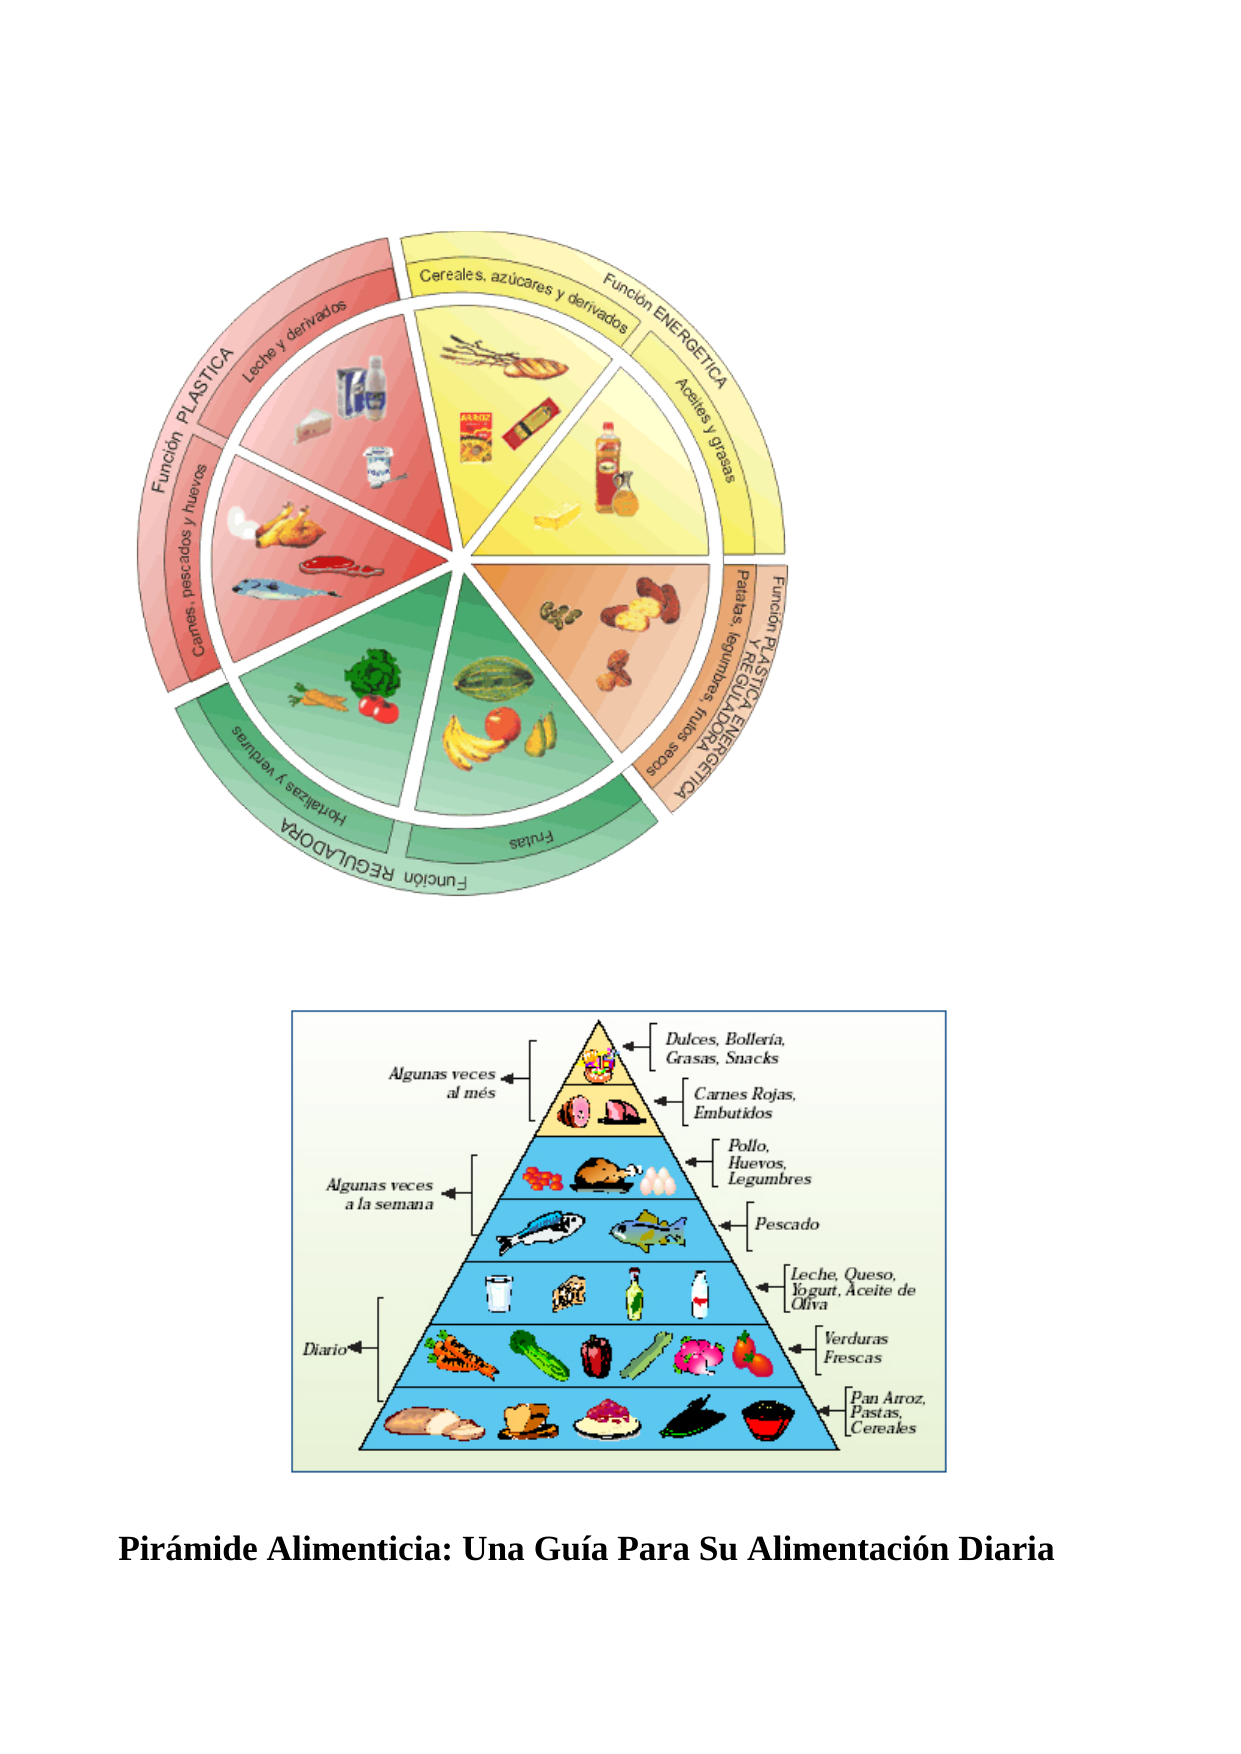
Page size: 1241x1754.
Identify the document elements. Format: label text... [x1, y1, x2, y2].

picture [290, 1010, 950, 1476]
text Pirámide Alimenticia: Una Guía Para Su Alimentación Diaria [118, 1529, 1122, 1568]
picture [134, 231, 789, 898]
